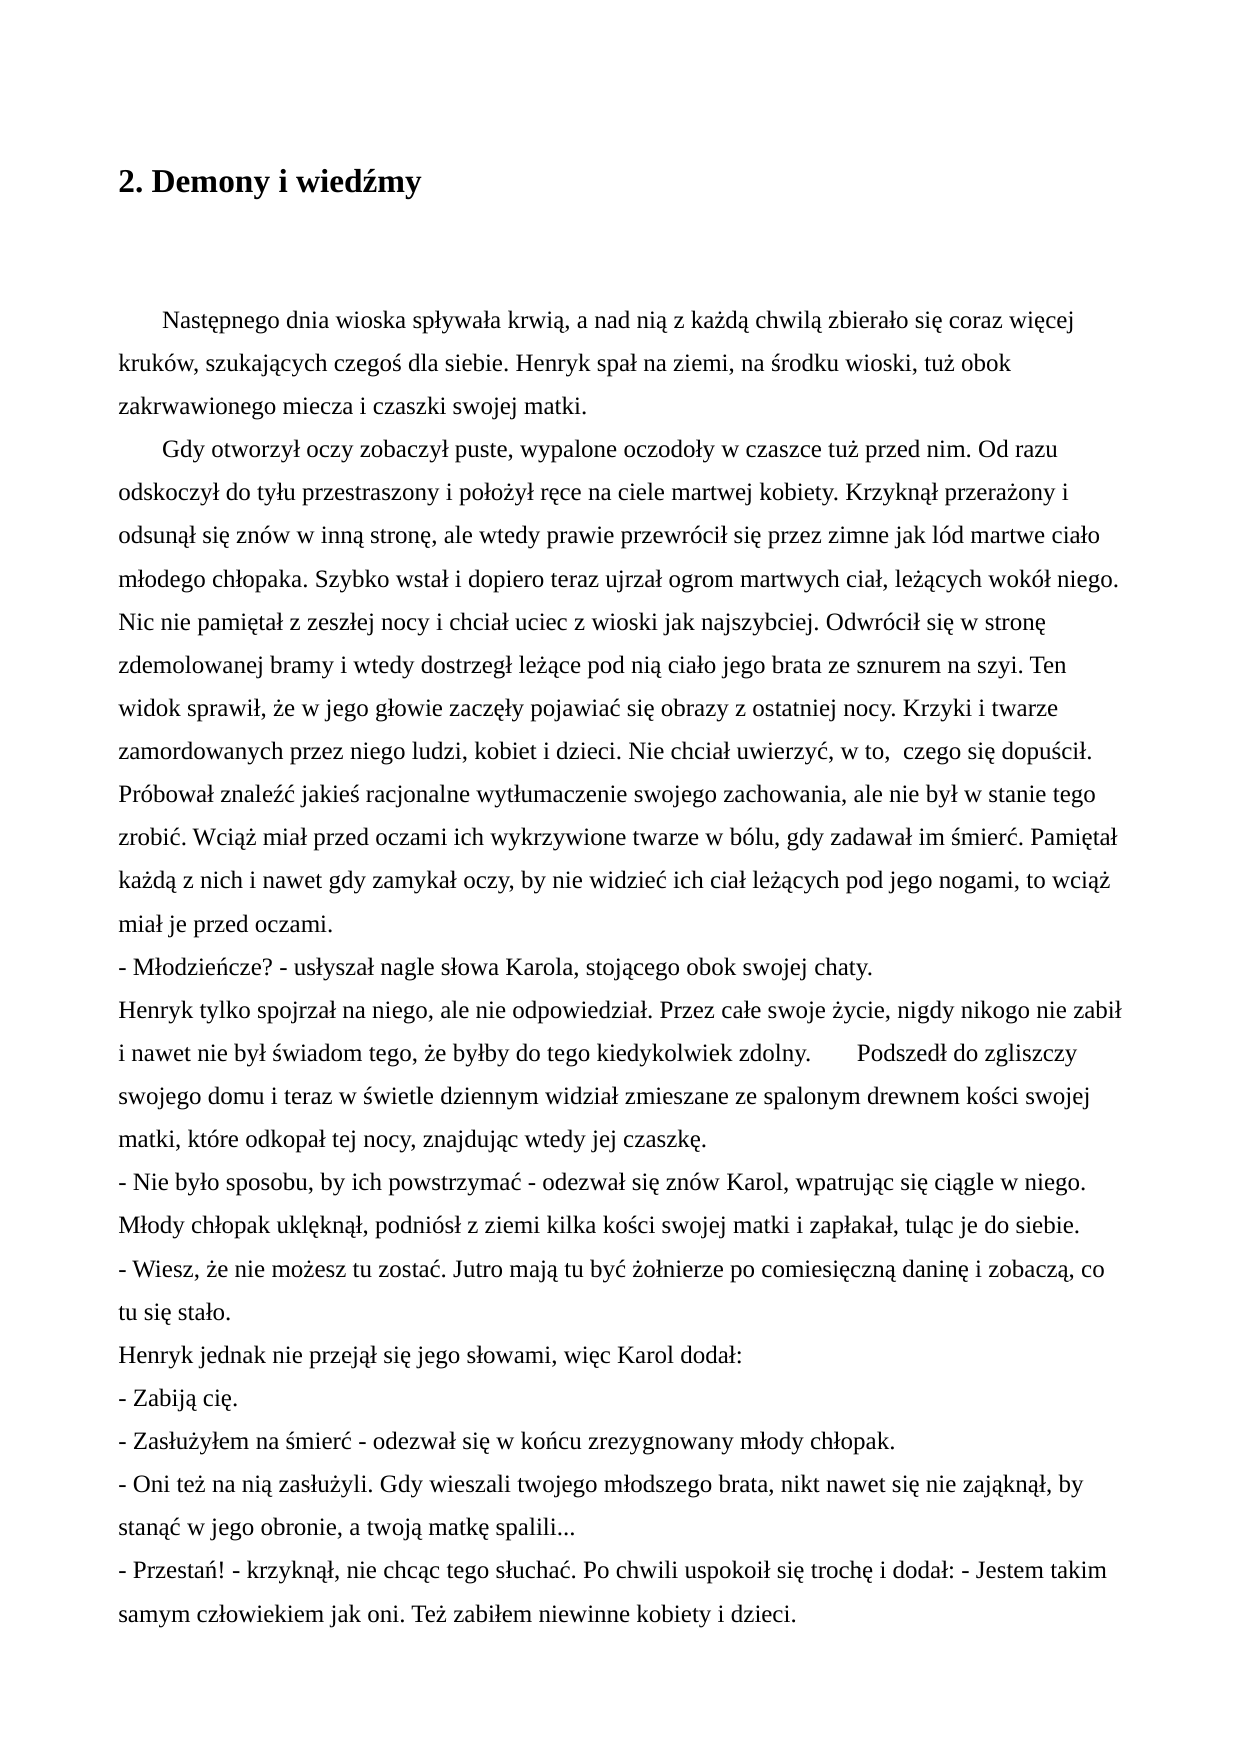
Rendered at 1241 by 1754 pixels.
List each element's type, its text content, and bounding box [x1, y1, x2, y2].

text Henryk jednak nie przejął się jego słowami, więc Karol dodał: [118, 1340, 1122, 1369]
list 2. Demony i wiedźmy [118, 161, 1122, 199]
text Następnego dnia wioska spływała krwią, a nad nią z każdą chwilą zbierało się coraz więcej kruków, szukających czegoś dla siebie. Henryk spał na ziemi, na środku wioski, tuż obok zakrwawionego miecza i czaszki swojej matki. [118, 305, 1122, 420]
text - Wiesz, że nie możesz tu zostać. Jutro mają tu być żołnierze po comiesięczną daninę i zobaczą, co tu się stało. [118, 1254, 1122, 1326]
text - Nie było sposobu, by ich powstrzymać - odezwał się znów Karol, wpatrując się ciągle w niego. [118, 1167, 1122, 1196]
text Gdy otworzył oczy zobaczył puste, wypalone oczodoły w czaszce tuż przed nim. Od razu odskoczył do tyłu przestraszony i położył ręce na ciele martwej kobiety. Krzyknął przerażony i odsunął się znów w inną stronę, ale wtedy prawie przewrócił się przez zimne jak lód martwe ciało młodego chłopaka. Szybko wstał i dopiero teraz ujrzał ogrom martwych ciał, leżących wokół niego. Nic nie pamiętał z zeszłej nocy i chciał uciec z wioski jak najszybciej. Odwrócił się w stronę zdemolowanej bramy i wtedy dostrzegł leżące pod nią ciało jego brata ze sznurem na szyi. Ten widok sprawił, że w jego głowie zaczęły pojawiać się obrazy z ostatniej nocy. Krzyki i twarze zamordowanych przez niego ludzi, kobiet i dzieci. Nie chciał uwierzyć, w to, czego się dopuścił. Próbował znaleźć jakieś racjonalne wytłumaczenie swojego zachowania, ale nie był w stanie tego zrobić. Wciąż miał przed oczami ich wykrzywione twarze w bólu, gdy zadawał im śmierć. Pamiętał każdą z nich i nawet gdy zamykał oczy, by nie widzieć ich ciał leżących pod jego nogami, to wciąż miał je przed oczami. [118, 434, 1122, 937]
text Henryk tylko spojrzał na niego, ale nie odpowiedział. Przez całe swoje życie, nigdy nikogo nie zabił i nawet nie był świadom tego, że byłby do tego kiedykolwiek zdolny. Podszedł do zgliszczy swojego domu i teraz w świetle dziennym widział zmieszane ze spalonym drewnem kości swojej matki, które odkopał tej nocy, znajdując wtedy jej czaszkę. [118, 995, 1122, 1153]
text - Przestań! - krzyknął, nie chcąc tego słuchać. Po chwili uspokoił się trochę i dodał: - Jestem takim samym człowiekiem jak oni. Też zabiłem niewinne kobiety i dzieci. [118, 1556, 1122, 1627]
text - Oni też na nią zasłużyli. Gdy wieszali twojego młodszego brata, nikt nawet się nie zająknął, by stanąć w jego obronie, a twoją matkę spalili... [118, 1469, 1122, 1541]
text - Zabiją cię. [118, 1383, 1122, 1412]
text Młody chłopak uklęknął, podniósł z ziemi kilka kości swojej matki i zapłakał, tuląc je do siebie. [118, 1211, 1122, 1239]
text - Młodzieńcze? - usłyszał nagle słowa Karola, stojącego obok swojej chaty. [118, 952, 1122, 981]
text - Zasłużyłem na śmierć - odezwał się w końcu zrezygnowany młody chłopak. [118, 1426, 1122, 1455]
